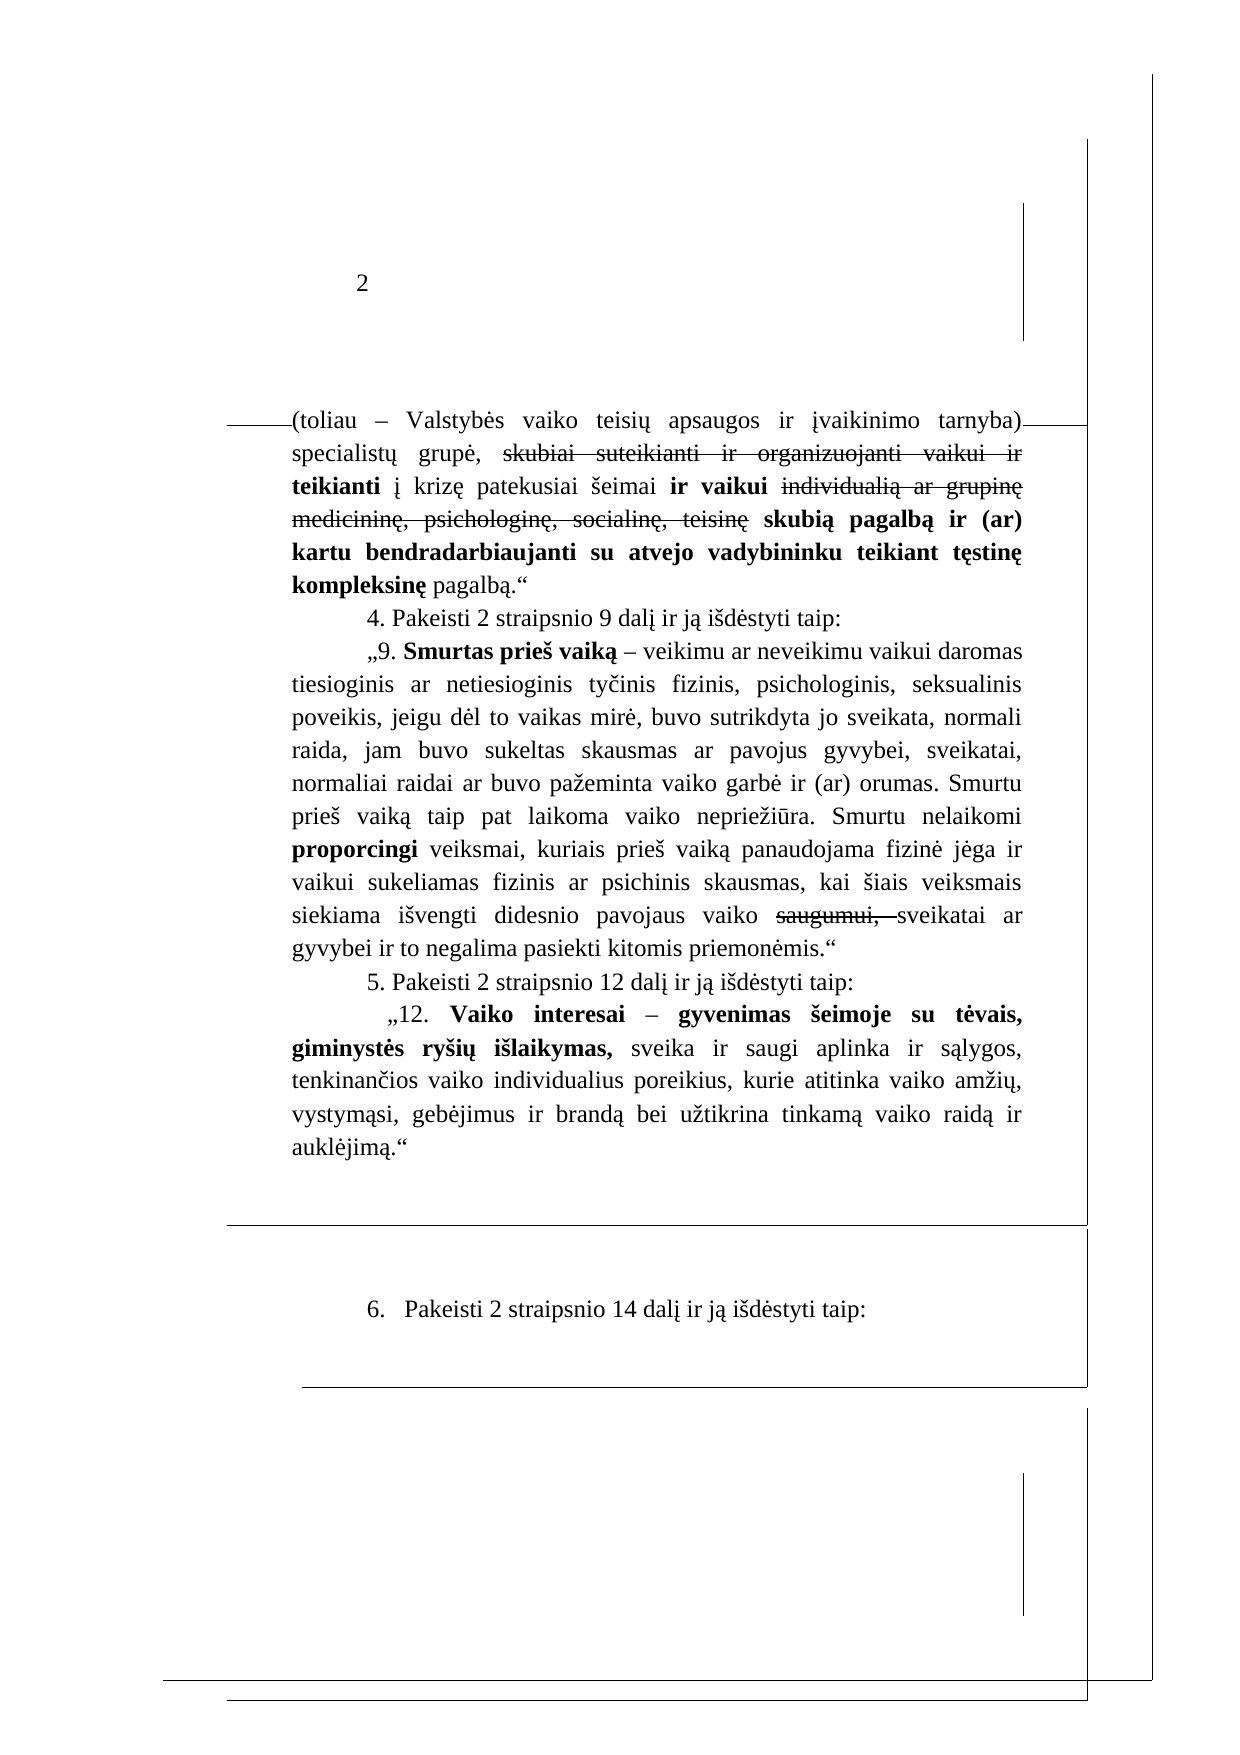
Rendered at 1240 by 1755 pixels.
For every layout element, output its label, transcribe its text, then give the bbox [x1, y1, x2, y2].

text „9. Smurtas prieš vaiką – veikimu ar neveikimu vaikui daromas tiesioginis ar netiesioginis tyčinis fizinis, psichologinis, seksualinis poveikis, jeigu dėl to vaikas mirė, buvo sutrikdyta jo sveikata, normali raida, jam buvo sukeltas skausmas ar pavojus gyvybei, sveikatai, normaliai raidai ar buvo pažeminta vaiko garbė ir (ar) orumas. Smurtu prieš vaiką taip pat laikoma vaiko nepriežiūra. Smurtu nelaikomi proporcingi veiksmai, kuriais prieš vaiką panaudojama fizinė jėga ir vaikui sukeliamas fizinis ar psichinis skausmas, kai šiais veiksmais siekiama išvengti didesnio pavojaus vaiko saugumui, sveikatai ar gyvybei ir to negalima pasiekti kitomis priemonėmis.“ [227, 572, 1087, 902]
text 5. Pakeisti 2 straipsnio 12 dalį ir ją išdėstyti taip: [227, 902, 1087, 935]
text „7. Mobilioji komanda – Valstybės vaiko teisių apsaugos ir įvaikinimo tarnybos prie Socialinės apsaugos ir darbo ministerijos (toliau – Valstybės vaiko teisių apsaugos ir įvaikinimo tarnyba) specialistų grupė, skubiai suteikianti ir organizuojanti vaikui ir teikianti į krizę patekusiai šeimai ir vaikui individualią ar grupinę medicininę, psichologinę, socialinę, teisinę skubią pagalbą ir (ar) kartu bendradarbiaujanti su atvejo vadybininku teikiant tęstinę kompleksinę pagalbą.“ [227, 341, 1087, 539]
text 4. Pakeisti 2 straipsnio 9 dalį ir ją išdėstyti taip: [227, 539, 1087, 572]
list Pakeisti 2 straipsnio 14 dalį ir ją išdėstyti taip: [302, 1229, 1087, 1387]
text „12. Vaiko interesai – gyvenimas šeimoje su tėvais, giminystės ryšių išlaikymas, sveika ir saugi aplinka ir sąlygos, tenkinančios vaiko individualius poreikius, kurie atitinka vaiko amžių, vystymąsi, gebėjimus ir brandą bei užtikrina tinkamą vaiko raidą ir auklėjimą.“ [227, 935, 1087, 1225]
